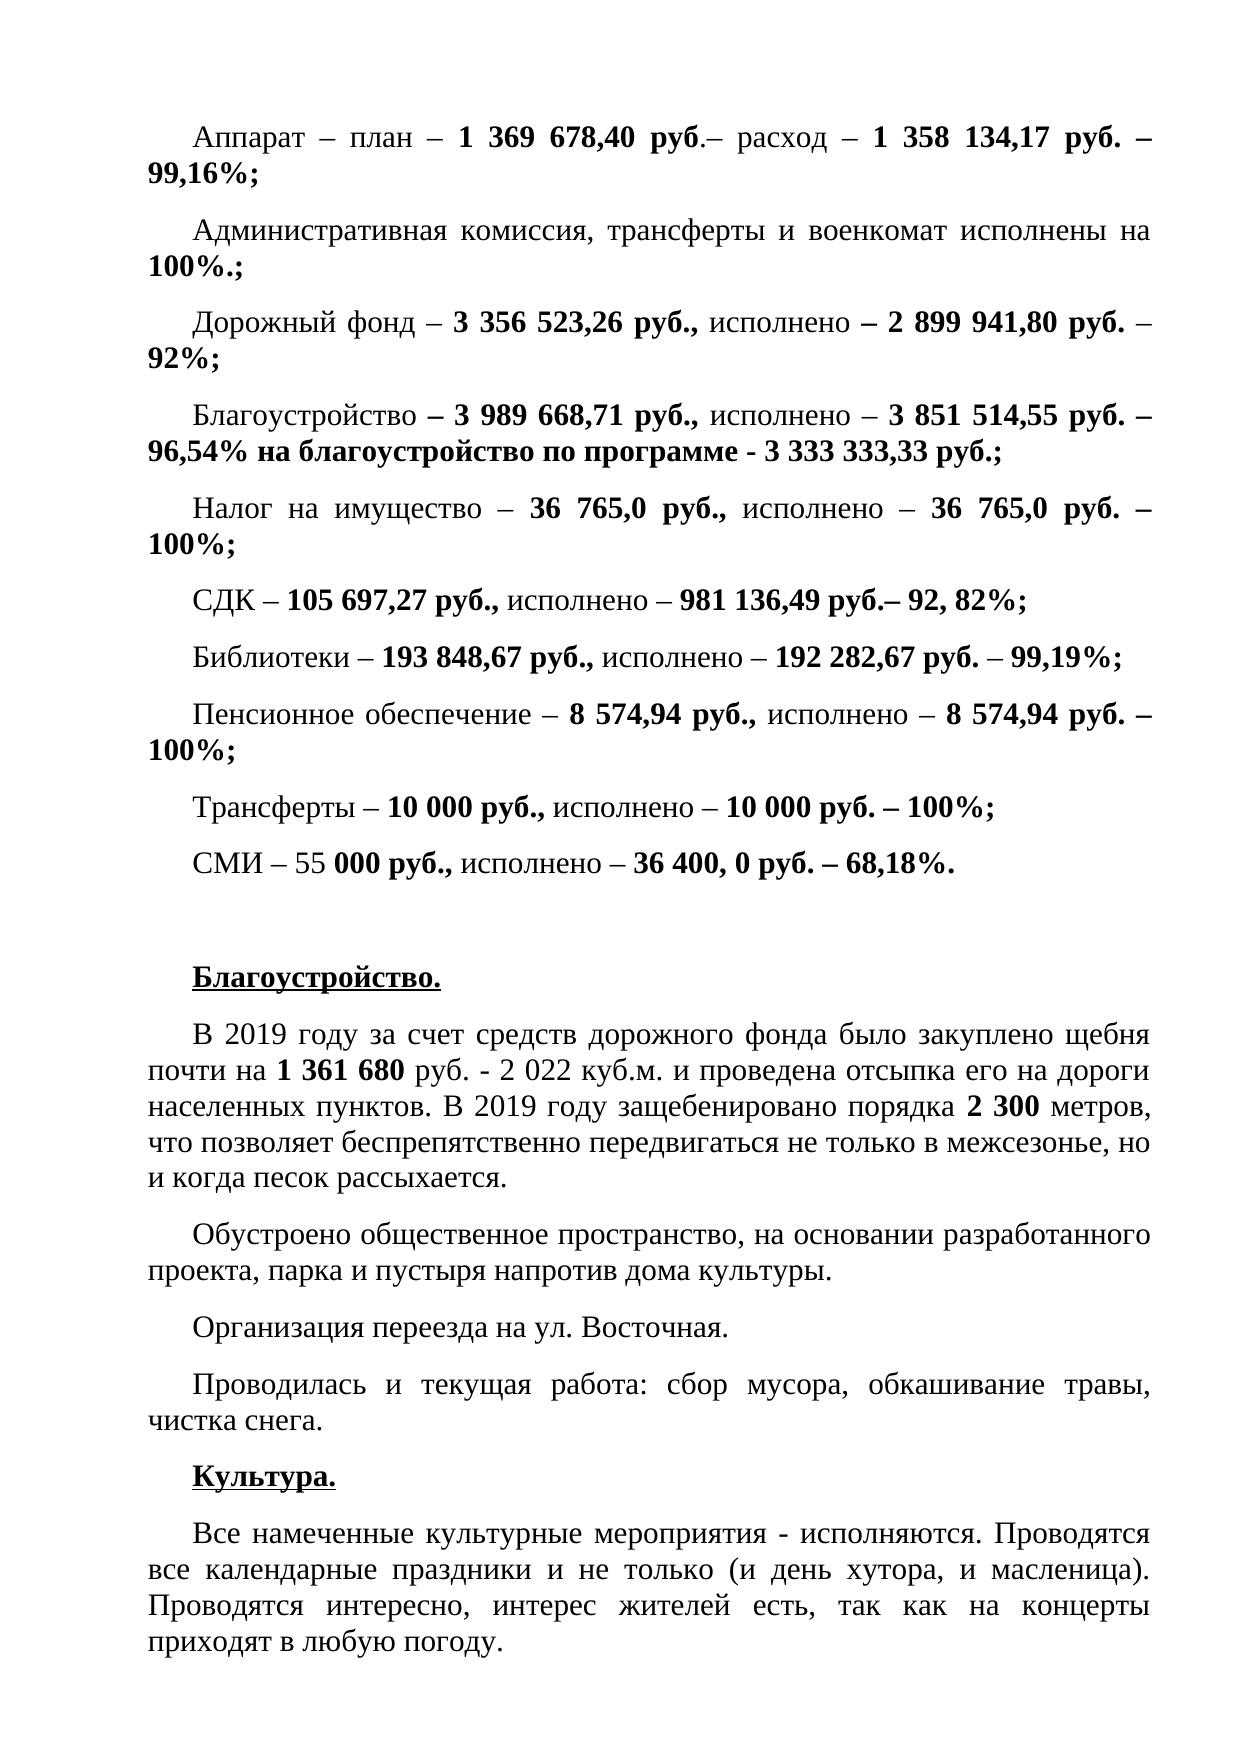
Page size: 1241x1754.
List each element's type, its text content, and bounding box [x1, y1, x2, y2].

text Налог на имущество – 36 765,0 руб., исполнено – 36 765,0 руб. – 100%; [148, 489, 1152, 561]
text Дорожный фонд – 3 356 523,26 руб., исполнено – 2 899 941,80 руб. – 92%; [148, 303, 1152, 375]
text Обустроено общественное пространство, на основании разработанного проекта, парка и пустыря напротив дома культуры. [148, 1216, 1152, 1287]
text Все намеченные культурные мероприятия - исполняются. Проводятся все календарные праздники и не только (и день хутора, и масленица). Проводятся интересно, интерес жителей есть, так как на концерты приходят в любую погоду. [148, 1514, 1152, 1658]
text В 2019 году за счет средств дорожного фонда было закуплено щебня почти на 1 361 680 руб. - 2 022 куб.м. и проведена отсыпка его на дороги населенных пунктов. В 2019 году защебенировано порядка 2 300 метров, что позволяет беспрепятственно передвигаться не только в межсезонье, но и когда песок рассыхается. [148, 1015, 1152, 1195]
text Пенсионное обеспечение – 8 574,94 руб., исполнено – 8 574,94 руб. – 100%; [148, 695, 1152, 767]
text Административная комиссия, трансферты и военкомат исполнены на 100%.; [148, 211, 1152, 283]
text Библиотеки – 193 848,67 руб., исполнено – 192 282,67 руб. – 99,19%; [148, 638, 1152, 674]
text СДК – 105 697,27 руб., исполнено – 981 136,49 руб.– 92, 82%; [148, 582, 1152, 618]
text Аппарат – план – 1 369 678,40 руб.– расход – 1 358 134,17 руб. – 99,16%; [148, 118, 1152, 190]
text Проводилась и текущая работа: сбор мусора, обкашивание травы, чистка снега. [148, 1365, 1152, 1437]
text Благоустройство. [148, 958, 1152, 994]
text Культура. [148, 1458, 1152, 1494]
text Благоустройство – 3 989 668,71 руб., исполнено – 3 851 514,55 руб. – 96,54% на благоустройство по программе - 3 333 333,33 руб.; [148, 396, 1152, 468]
text Трансферты – 10 000 руб., исполнено – 10 000 руб. – 100%; [148, 788, 1152, 824]
text СМИ – 55 000 руб., исполнено – 36 400, 0 руб. – 68,18%. [148, 845, 1152, 881]
text Организация переезда на ул. Восточная. [148, 1308, 1152, 1344]
